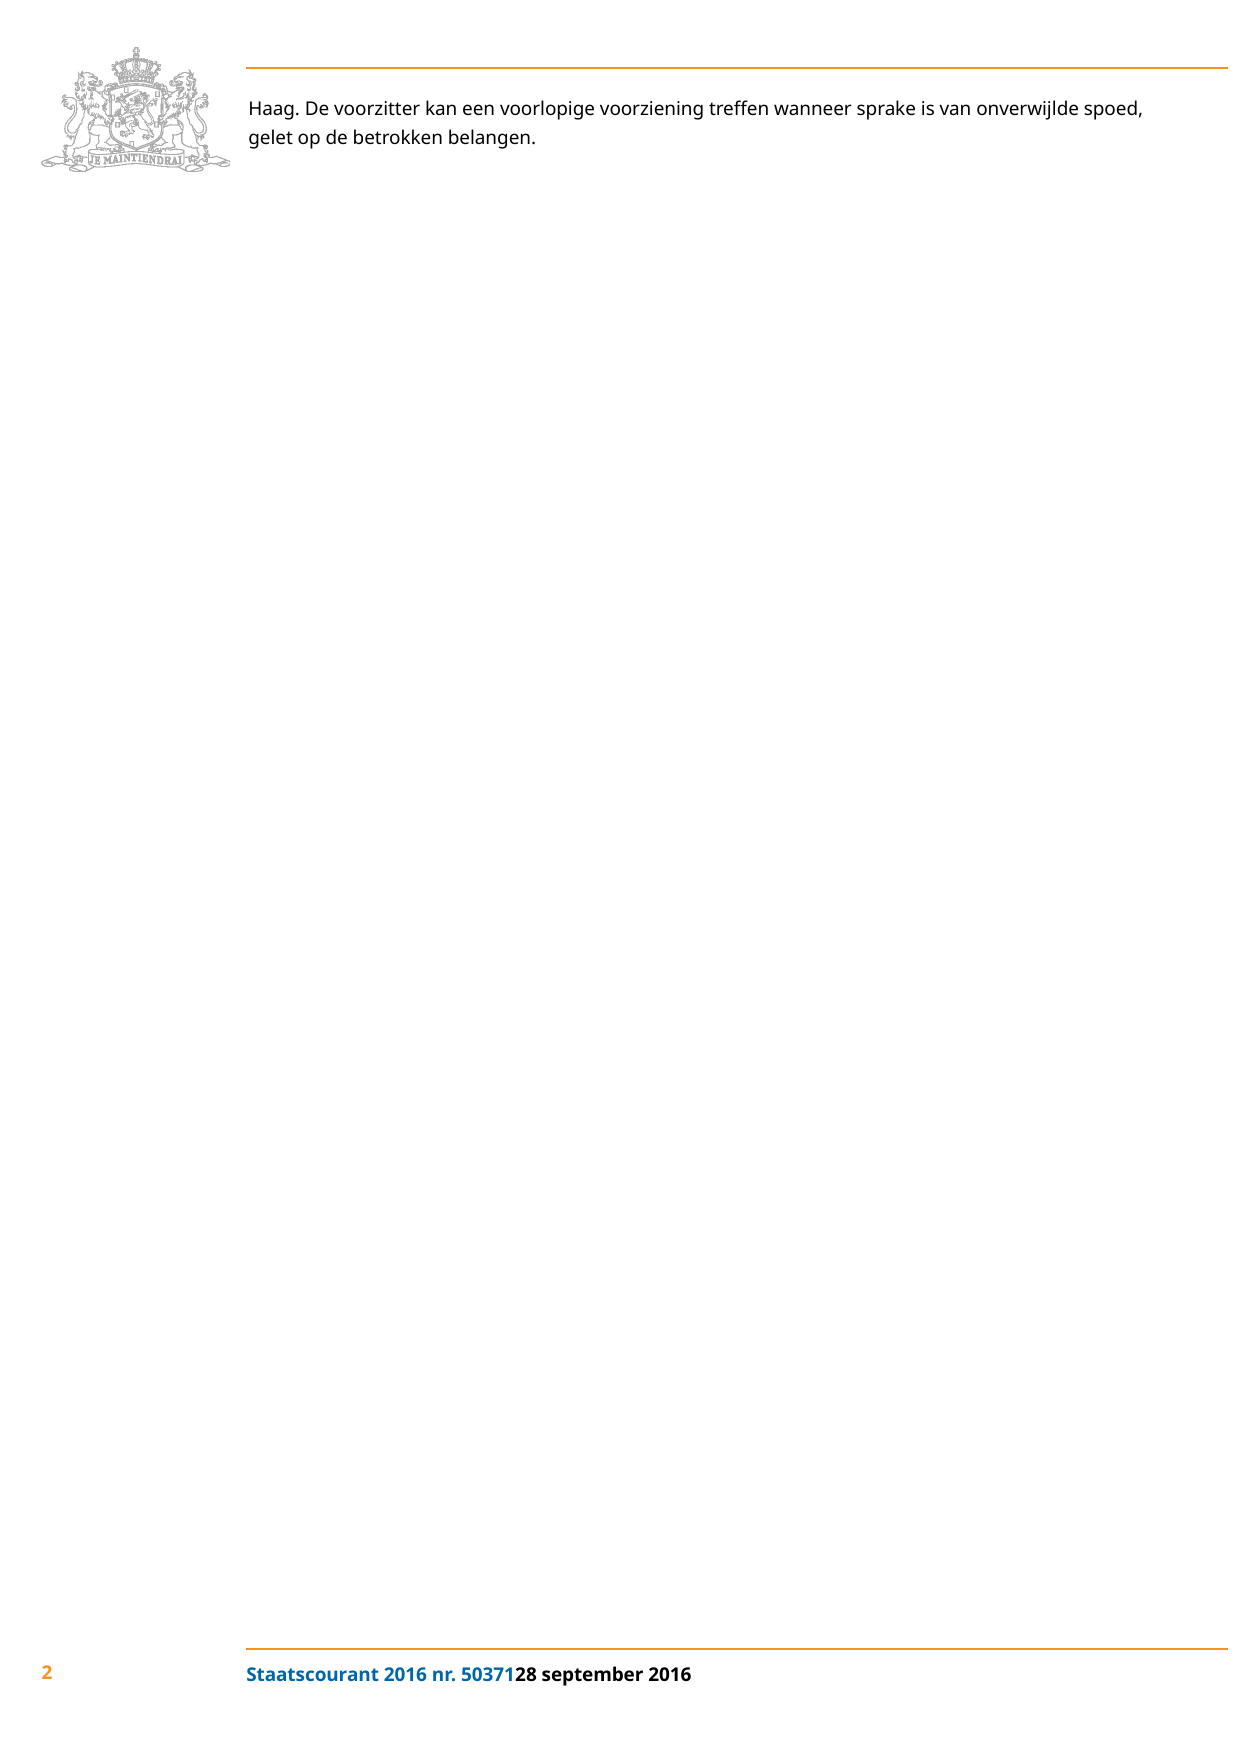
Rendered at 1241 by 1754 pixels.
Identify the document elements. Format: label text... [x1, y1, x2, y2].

picture [41, 47, 231, 172]
text Haag. De voorzitter kan een voorlopige voorziening treffen wanneer sprake is van onverwijlde spoed, gelet op de betrokken belangen. [248, 95, 1152, 150]
